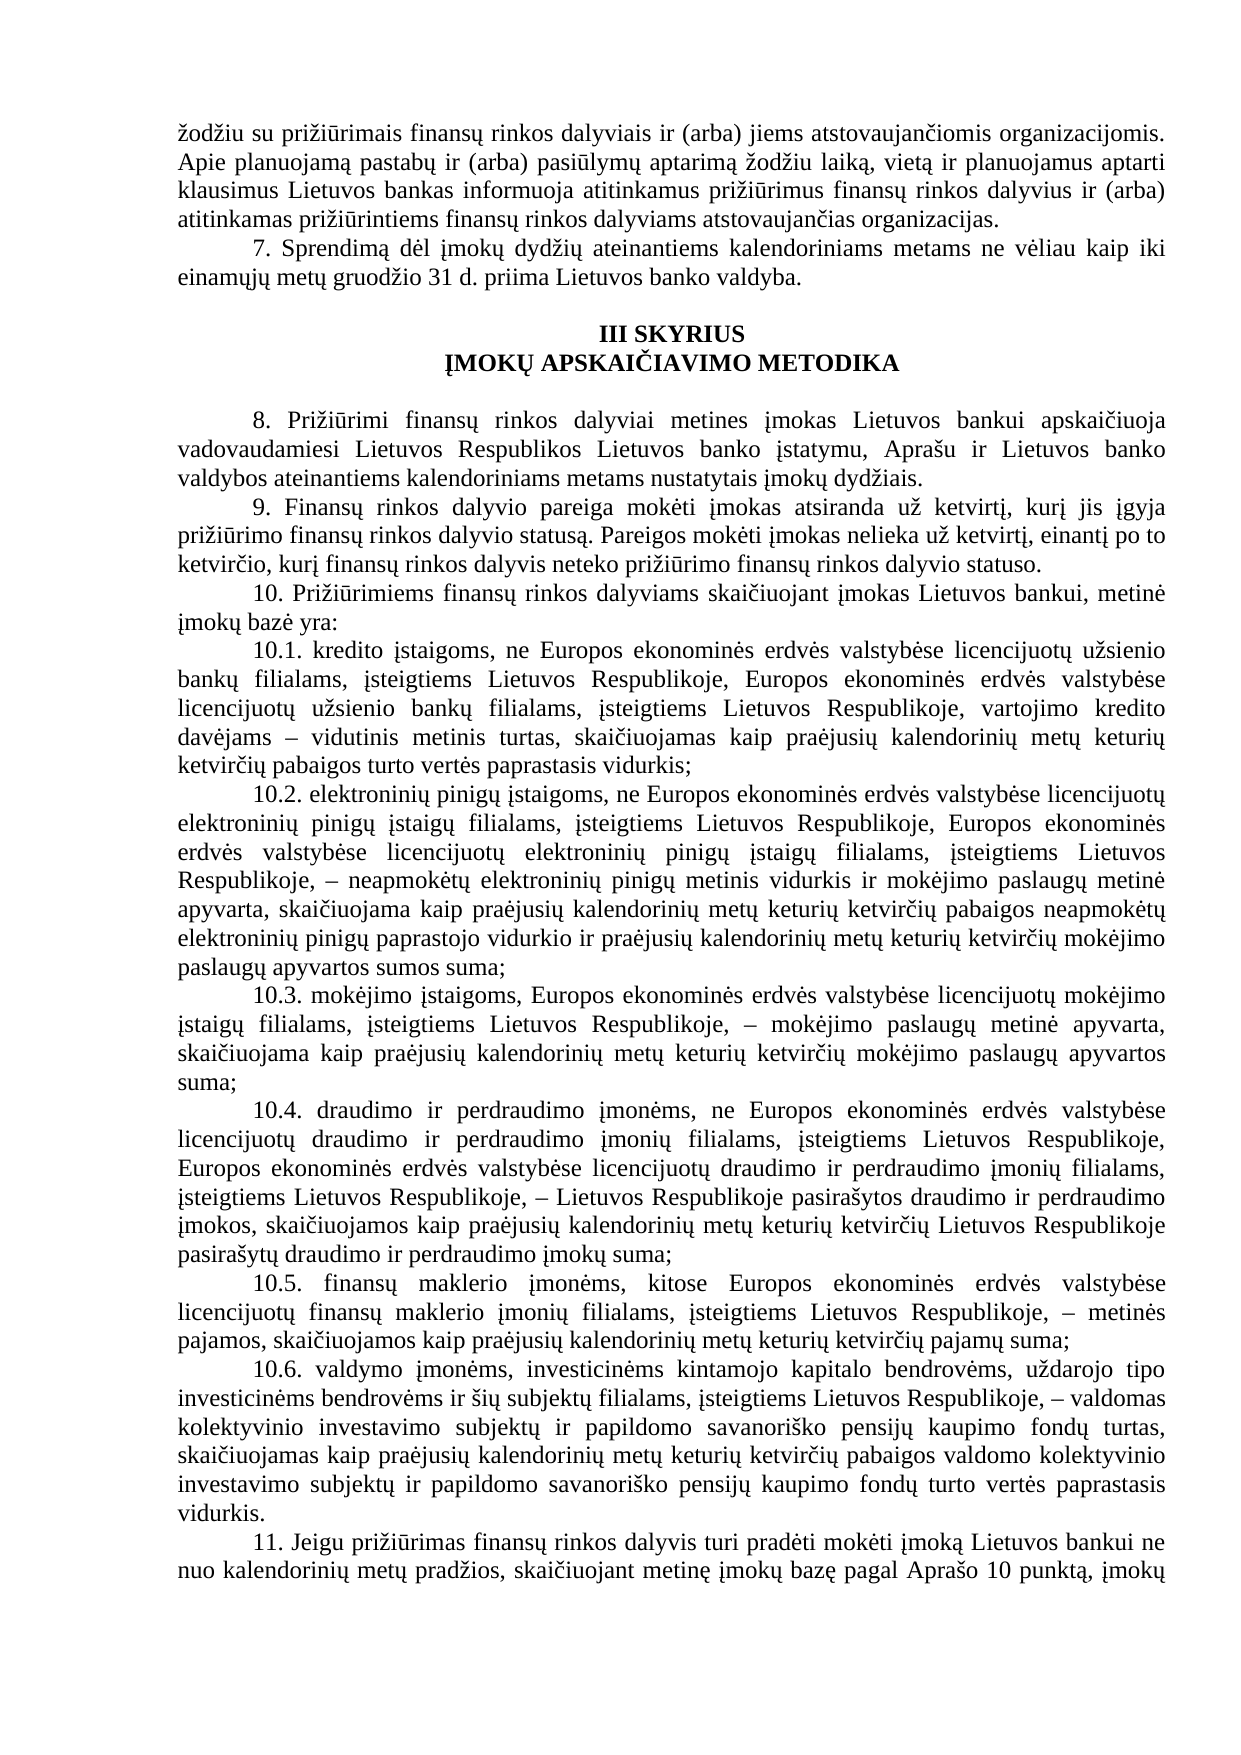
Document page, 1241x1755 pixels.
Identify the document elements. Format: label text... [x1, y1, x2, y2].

text III SKYRIUS [177, 319, 1166, 348]
text 10.6. valdymo įmonėms, investicinėms kintamojo kapitalo bendrovėms, uždarojo tipo investicinėms bendrovėms ir šių subjektų filialams, įsteigtiems Lietuvos Respublikoje, – valdomas kolektyvinio investavimo subjektų ir papildomo savanoriško pensijų kaupimo fondų turtas, skaičiuojamas kaip praėjusių kalendorinių metų keturių ketvirčių pabaigos valdomo kolektyvinio investavimo subjektų ir papildomo savanoriško pensijų kaupimo fondų turto vertės paprastasis vidurkis. [177, 1354, 1166, 1527]
text 7. Sprendimą dėl įmokų dydžių ateinantiems kalendoriniams metams ne vėliau kaip iki einamųjų metų gruodžio 31 d. priima Lietuvos banko valdyba. [177, 233, 1166, 291]
text 9. Finansų rinkos dalyvio pareiga mokėti įmokas atsiranda už ketvirtį, kurį jis įgyja prižiūrimo finansų rinkos dalyvio statusą. Pareigos mokėti įmokas nelieka už ketvirtį, einantį po to ketvirčio, kurį finansų rinkos dalyvis neteko prižiūrimo finansų rinkos dalyvio statuso. [177, 492, 1166, 578]
text 10.5. finansų maklerio įmonėms, kitose Europos ekonominės erdvės valstybėse licencijuotų finansų maklerio įmonių filialams, įsteigtiems Lietuvos Respublikoje, – metinės pajamos, skaičiuojamos kaip praėjusių kalendorinių metų keturių ketvirčių pajamų suma; [177, 1268, 1166, 1354]
text žodžiu su prižiūrimais finansų rinkos dalyviais ir (arba) jiems atstovaujančiomis organizacijomis. Apie planuojamą pastabų ir (arba) pasiūlymų aptarimą žodžiu laiką, vietą ir planuojamus aptarti klausimus Lietuvos bankas informuoja atitinkamus prižiūrimus finansų rinkos dalyvius ir (arba) atitinkamas prižiūrintiems finansų rinkos dalyviams atstovaujančias organizacijas. [177, 118, 1166, 233]
text 8. Prižiūrimi finansų rinkos dalyviai metines įmokas Lietuvos bankui apskaičiuoja vadovaudamiesi Lietuvos Respublikos Lietuvos banko įstatymu, Aprašu ir Lietuvos banko valdybos ateinantiems kalendoriniams metams nustatytais įmokų dydžiais. [177, 406, 1166, 492]
text 10.3. mokėjimo įstaigoms, Europos ekonominės erdvės valstybėse licencijuotų mokėjimo įstaigų filialams, įsteigtiems Lietuvos Respublikoje, – mokėjimo paslaugų metinė apyvarta, skaičiuojama kaip praėjusių kalendorinių metų keturių ketvirčių mokėjimo paslaugų apyvartos suma; [177, 981, 1166, 1096]
text 10.1. kredito įstaigoms, ne Europos ekonominės erdvės valstybėse licencijuotų užsienio bankų filialams, įsteigtiems Lietuvos Respublikoje, Europos ekonominės erdvės valstybėse licencijuotų užsienio bankų filialams, įsteigtiems Lietuvos Respublikoje, vartojimo kredito davėjams – vidutinis metinis turtas, skaičiuojamas kaip praėjusių kalendorinių metų keturių ketvirčių pabaigos turto vertės paprastasis vidurkis; [177, 636, 1166, 779]
text ĮMOKŲ APSKAIČIAVIMO METODIKA [177, 348, 1166, 377]
text 10.4. draudimo ir perdraudimo įmonėms, ne Europos ekonominės erdvės valstybėse licencijuotų draudimo ir perdraudimo įmonių filialams, įsteigtiems Lietuvos Respublikoje, Europos ekonominės erdvės valstybėse licencijuotų draudimo ir perdraudimo įmonių filialams, įsteigtiems Lietuvos Respublikoje, – Lietuvos Respublikoje pasirašytos draudimo ir perdraudimo įmokos, skaičiuojamos kaip praėjusių kalendorinių metų keturių ketvirčių Lietuvos Respublikoje pasirašytų draudimo ir perdraudimo įmokų suma; [177, 1096, 1166, 1268]
text 10.2. elektroninių pinigų įstaigoms, ne Europos ekonominės erdvės valstybėse licencijuotų elektroninių pinigų įstaigų filialams, įsteigtiems Lietuvos Respublikoje, Europos ekonominės erdvės valstybėse licencijuotų elektroninių pinigų įstaigų filialams, įsteigtiems Lietuvos Respublikoje, – neapmokėtų elektroninių pinigų metinis vidurkis ir mokėjimo paslaugų metinė apyvarta, skaičiuojama kaip praėjusių kalendorinių metų keturių ketvirčių pabaigos neapmokėtų elektroninių pinigų paprastojo vidurkio ir praėjusių kalendorinių metų keturių ketvirčių mokėjimo paslaugų apyvartos sumos suma; [177, 779, 1166, 981]
text 10. Prižiūrimiems finansų rinkos dalyviams skaičiuojant įmokas Lietuvos bankui, metinė įmokų bazė yra: [177, 578, 1166, 636]
text 11. Jeigu prižiūrimas finansų rinkos dalyvis turi pradėti mokėti įmoką Lietuvos bankui ne nuo kalendorinių metų pradžios, skaičiuojant metinę įmokų bazę pagal Aprašo 10 punktą, įmokų [177, 1527, 1166, 1584]
